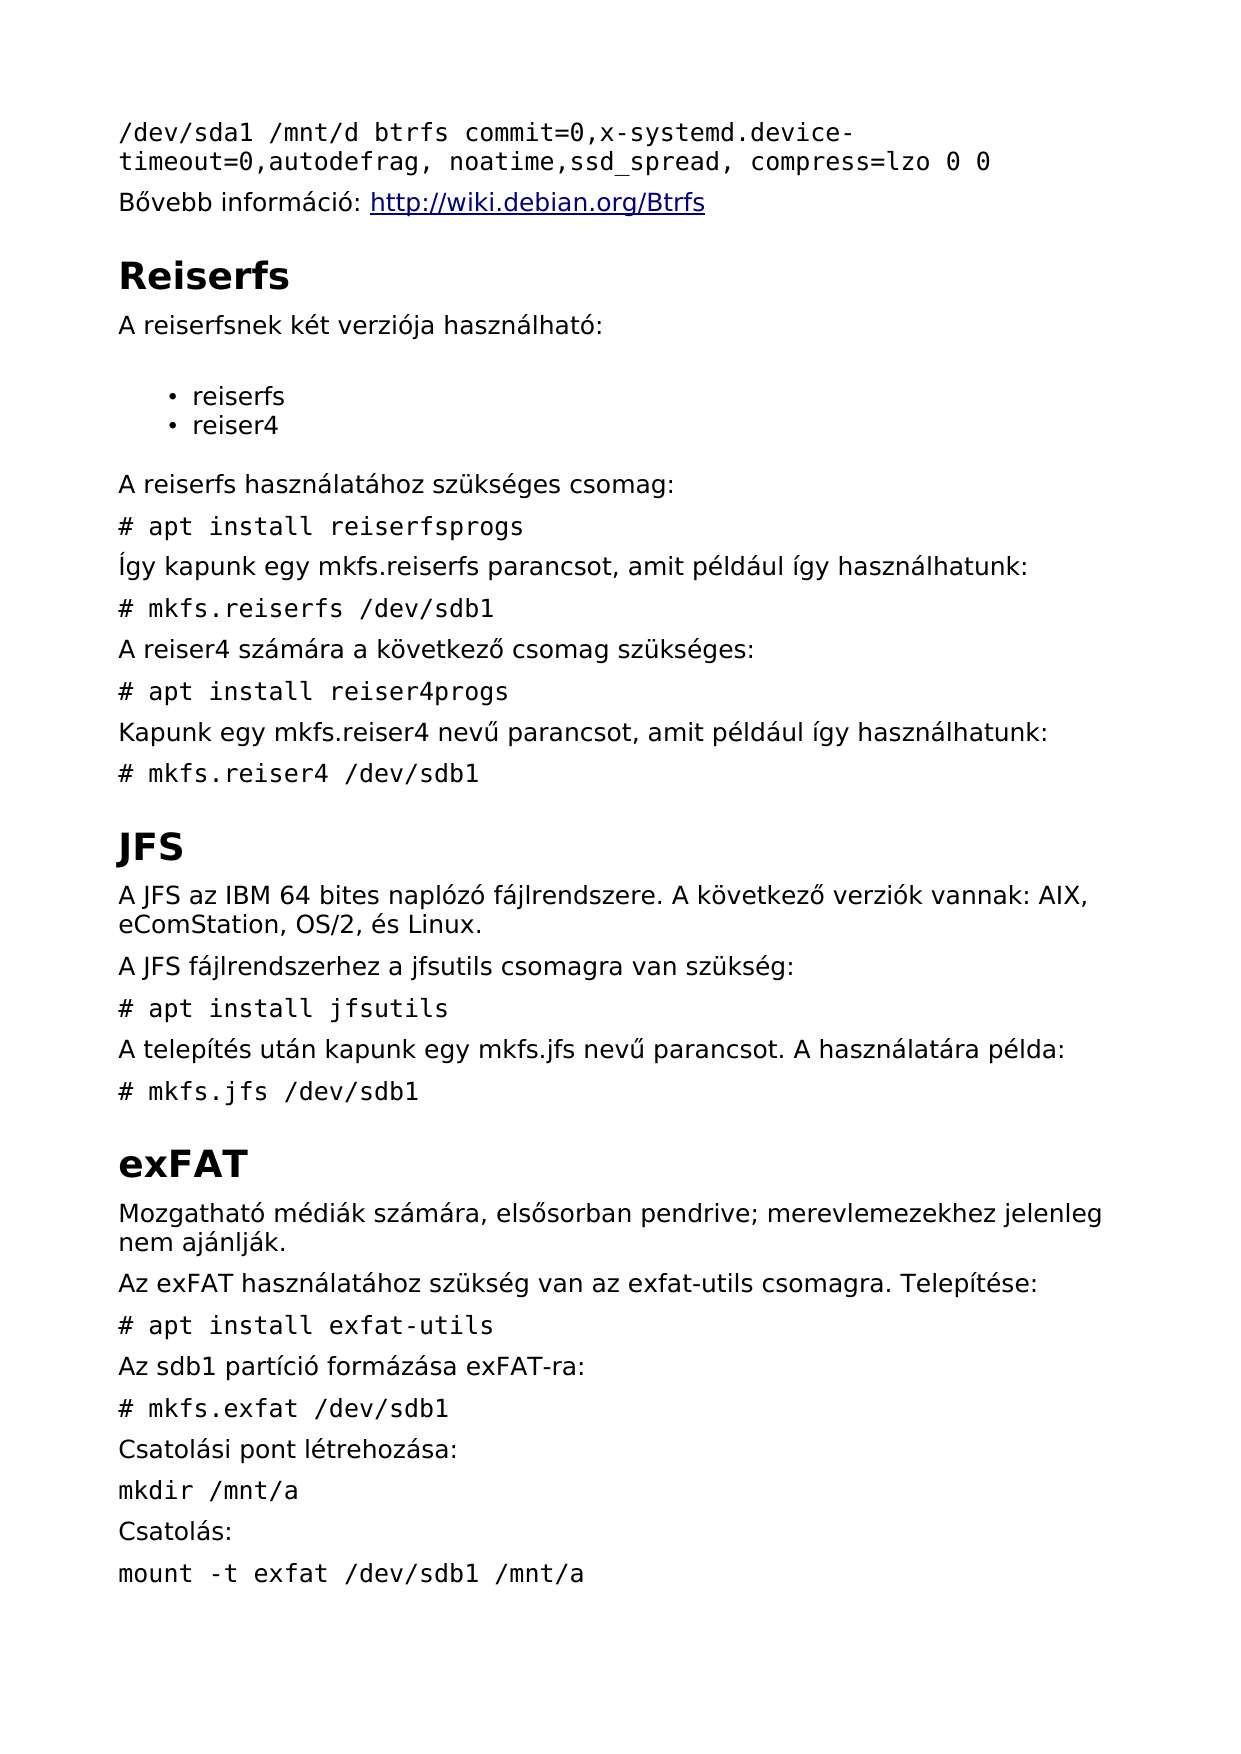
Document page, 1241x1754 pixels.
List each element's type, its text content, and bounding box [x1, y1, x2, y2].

subtitle Reiserfs [118, 255, 1122, 298]
text A reiserfs használatához szükséges csomag: [118, 470, 1122, 499]
text # mkfs.exfat /dev/sdb1 [118, 1394, 1122, 1423]
text # mkfs.reiser4 /dev/sdb1 [118, 759, 1122, 789]
text # apt install reiser4progs [118, 677, 1122, 706]
text mkdir /mnt/a [118, 1476, 1122, 1506]
text Az sdb1 partíció formázása exFAT-ra: [118, 1352, 1122, 1381]
text # apt install jfsutils [118, 994, 1122, 1023]
text Az exFAT használatához szükség van az exfat-utils csomagra. Telepítése: [118, 1269, 1122, 1299]
text # mkfs.jfs /dev/sdb1 [118, 1077, 1122, 1106]
text # apt install reiserfsprogs [118, 512, 1122, 541]
text Bővebb információ: http://wiki.debian.org/Btrfs [118, 188, 1122, 217]
text A telepítés után kapunk egy mkfs.jfs nevű parancsot. A használatára példa: [118, 1035, 1122, 1064]
text Csatolási pont létrehozása: [118, 1435, 1122, 1464]
text A reiser4 számára a következő csomag szükséges: [118, 635, 1122, 664]
text Csatolás: [118, 1517, 1122, 1547]
subtitle exFAT [118, 1143, 1122, 1186]
list reiserfs [177, 382, 1122, 411]
text A JFS fájlrendszerhez a jfsutils csomagra van szükség: [118, 952, 1122, 982]
text # mkfs.reiserfs /dev/sdb1 [118, 594, 1122, 623]
text A JFS az IBM 64 bites naplózó fájlrendszere. A következő verziók vannak: AIX, eComStation, OS/2, és Linux. [118, 882, 1122, 940]
text A reiserfsnek két verziója használható: [118, 311, 1122, 340]
list reiser4 [177, 411, 1122, 441]
text Így kapunk egy mkfs.reiserfs parancsot, amit például így használhatunk: [118, 553, 1122, 582]
text mount -t exfat /dev/sdb1 /mnt/a [118, 1559, 1122, 1588]
text Kapunk egy mkfs.reiser4 nevű parancsot, amit például így használhatunk: [118, 718, 1122, 747]
subtitle JFS [118, 825, 1122, 869]
text # apt install exfat-utils [118, 1311, 1122, 1340]
text Mozgatható médiák számára, elsősorban pendrive; merevlemezekhez jelenleg nem ajánlják. [118, 1199, 1122, 1257]
text /dev/sda1 /mnt/d btrfs commit=0,x-systemd.device-timeout=0,autodefrag, noatime,ssd_spread, compress=lzo 0 0 [118, 118, 1122, 176]
